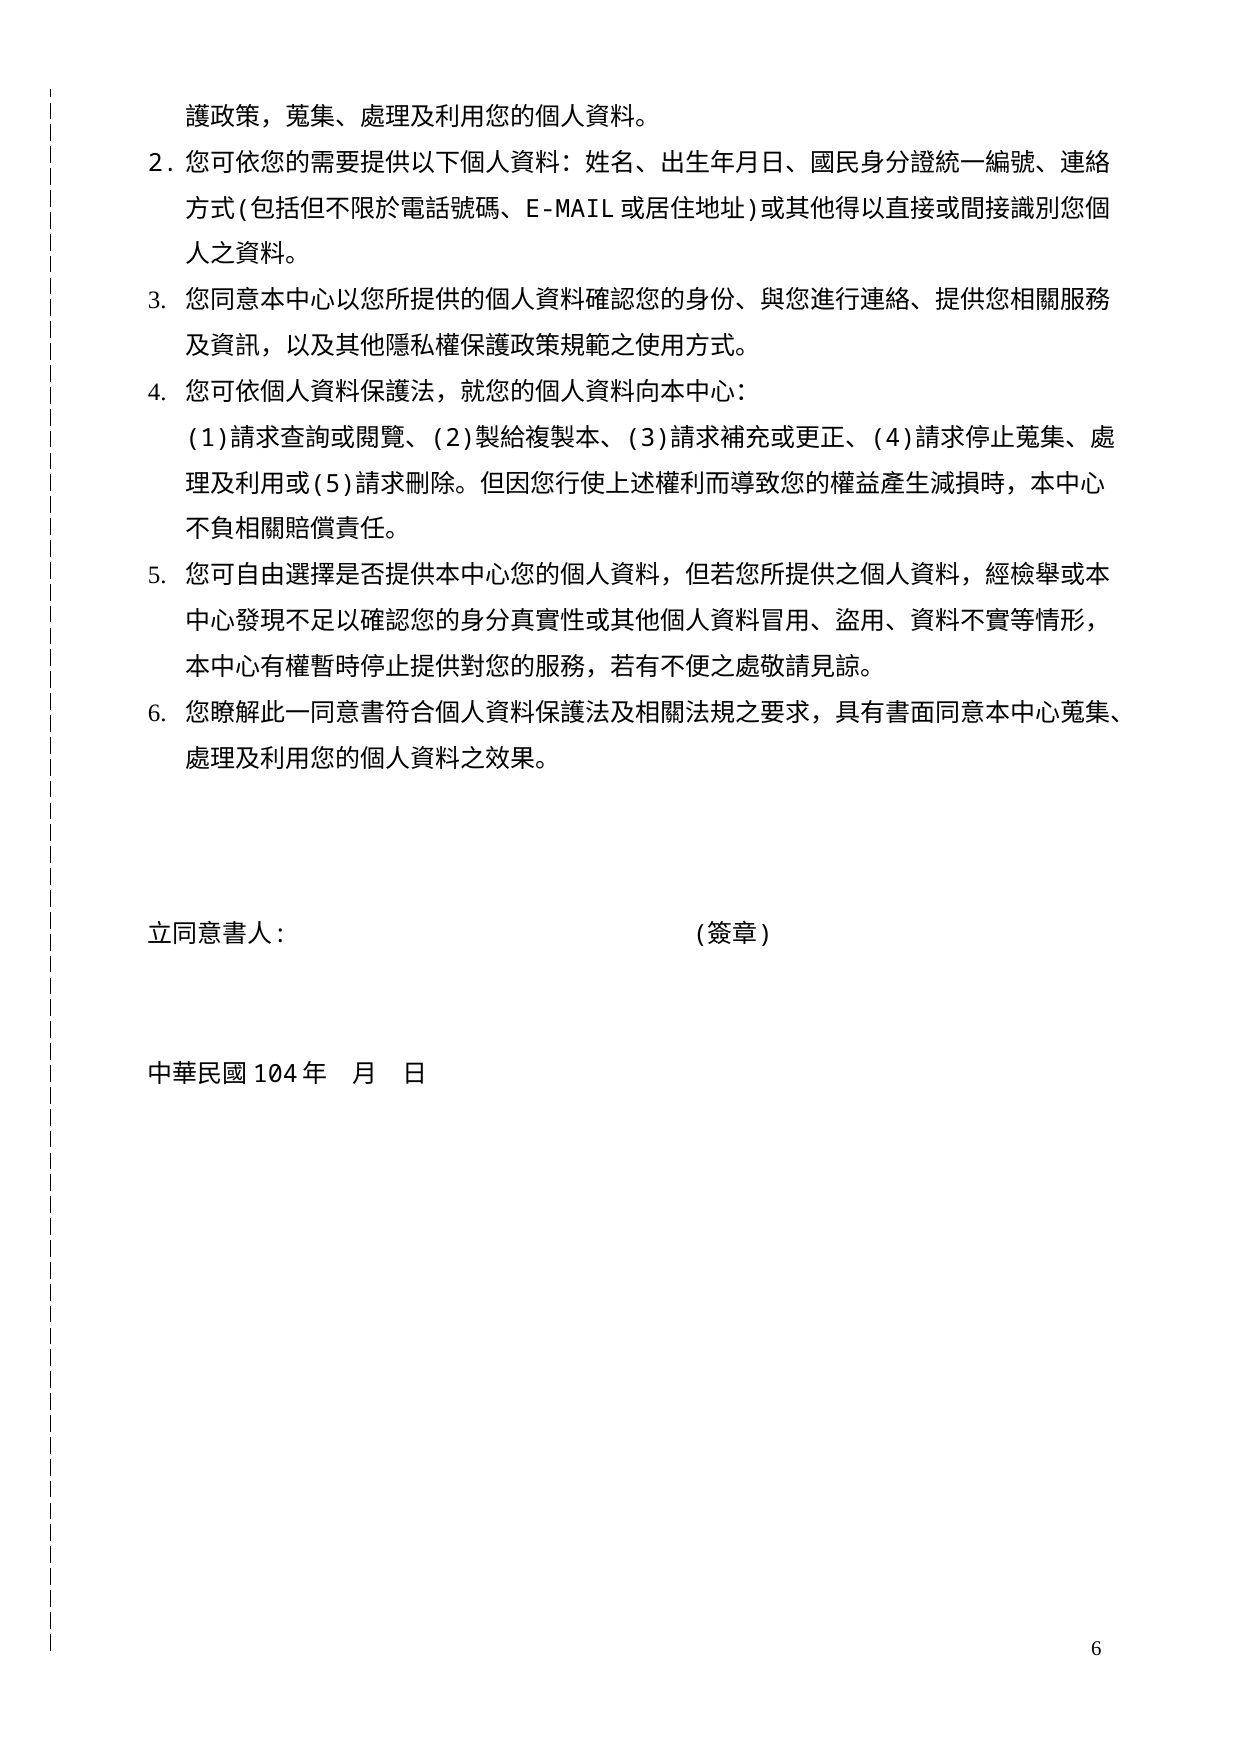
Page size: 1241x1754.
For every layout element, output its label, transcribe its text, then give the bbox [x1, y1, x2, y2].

text 中華民國104年 月 日 [148, 1046, 1122, 1092]
list 您可自由選擇是否提供本中心您的個人資料，但若您所提供之個人資料，經檢舉或本中心發現不足以確認您的身分真實性或其他個人資料冒用、盜用、資料不實等情形，本中心有權暫時停止提供對您的服務，若有不便之處敬請見諒。 [148, 547, 1122, 684]
list 您可依您的需要提供以下個人資料：姓名、出生年月日、國民身分證統一編號、連絡方式(包括但不限於電話號碼、E-MAIL或居住地址)或其他得以直接或間接識別您個人之資料。 [148, 134, 1122, 272]
list 您瞭解此一同意書符合個人資料保護法及相關法規之要求，具有書面同意本中心蒐集、處理及利用您的個人資料之效果。 [148, 684, 1122, 776]
list 您可依個人資料保護法，就您的個人資料向本中心： (1)請求查詢或閱覽、(2)製給複製本、(3)請求補充或更正、(4)請求停止蒐集、處理及利用或(5)請求刪除。但因您行使上述權利而導致您的權益產生減損時，本中心不負相關賠償責任。 [148, 364, 1122, 547]
text 立同意書人: (簽章) [148, 914, 1122, 950]
list 護政策，蒐集、處理及利用您的個人資料。 [148, 89, 1122, 134]
list 您同意本中心以您所提供的個人資料確認您的身份、與您進行連絡、提供您相關服務及資訊，以及其他隱私權保護政策規範之使用方式。 [148, 272, 1122, 364]
